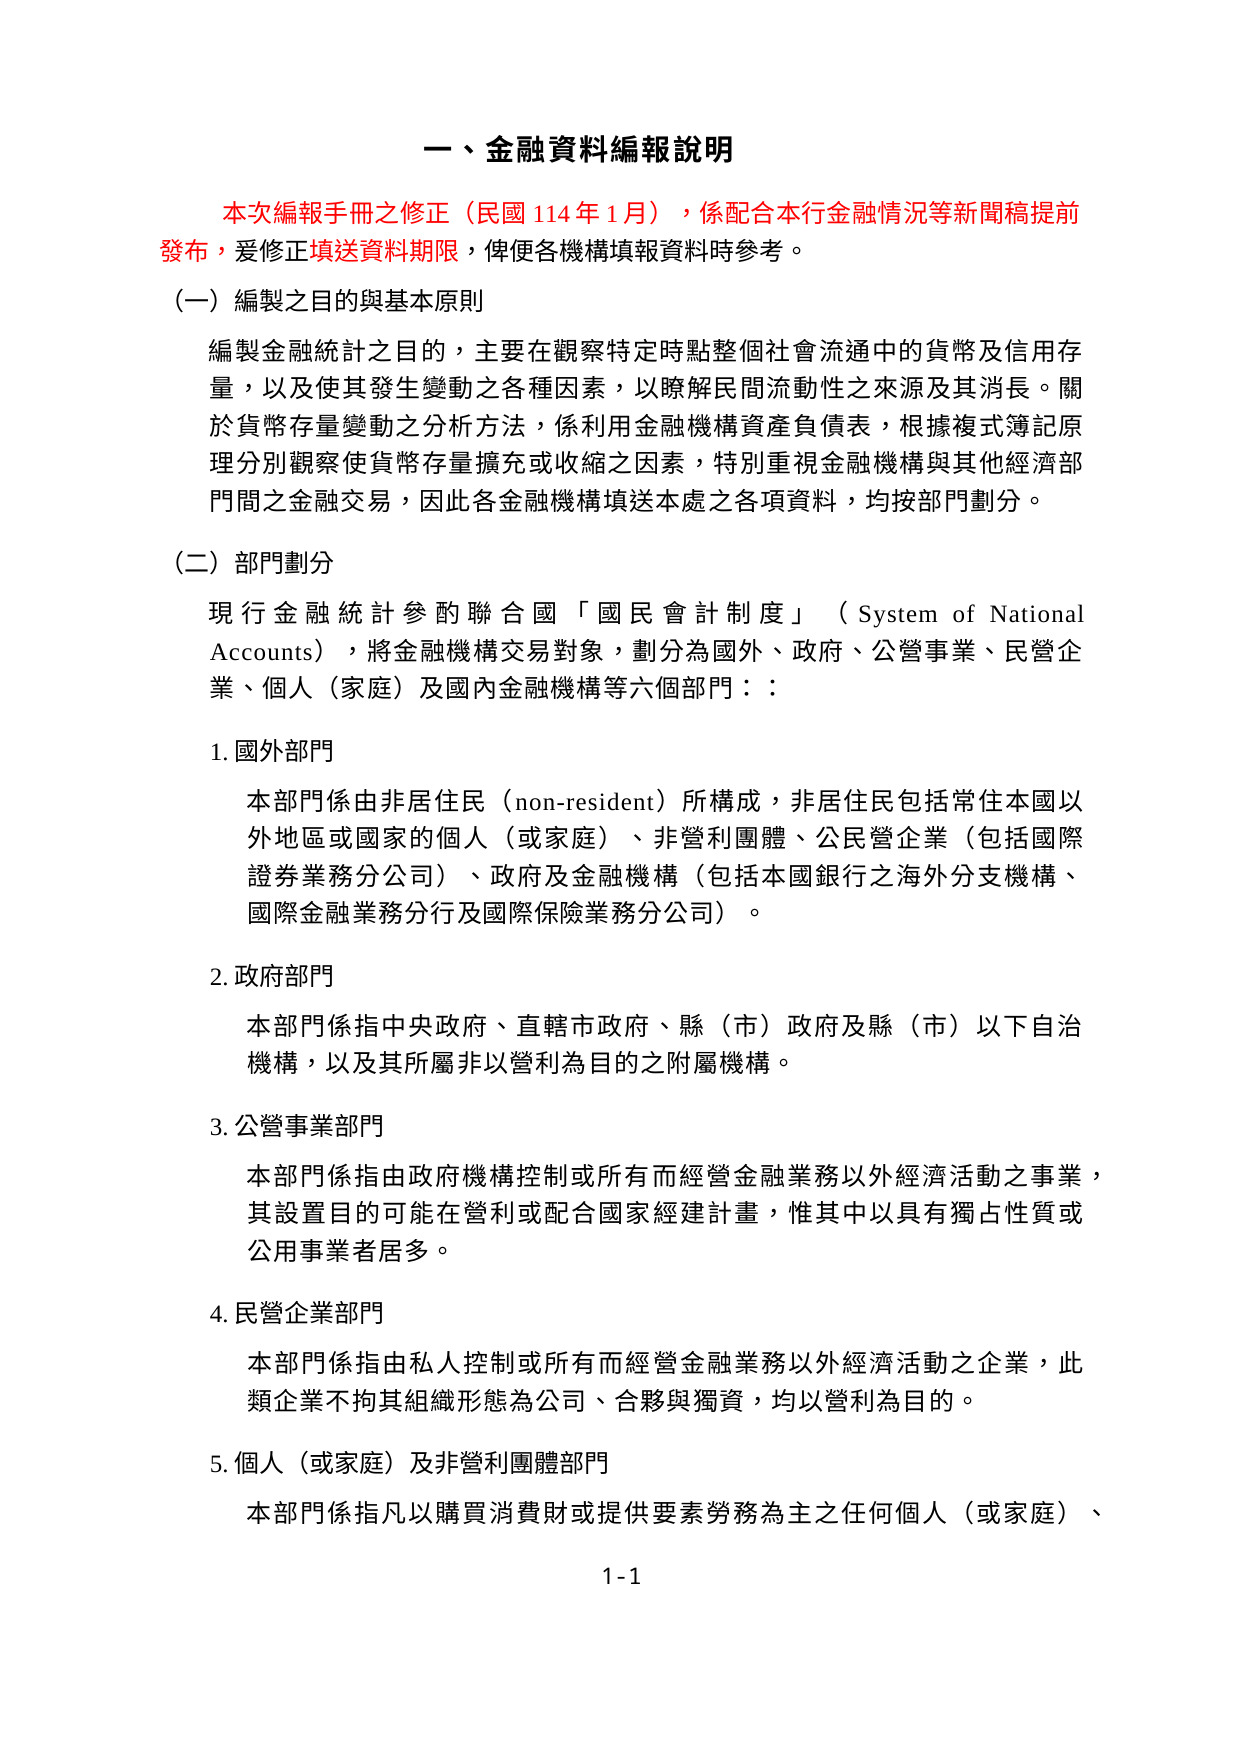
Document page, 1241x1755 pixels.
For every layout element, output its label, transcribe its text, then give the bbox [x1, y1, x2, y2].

text 現行金融統計參酌聯合國「國民會計制度」（System of National Accounts），將金融機構交易對象，劃分為國外、政府、公營事業、民營企業、個人（家庭）及國內金融機構等六個部門：： [208, 592, 1084, 705]
text （二）部門劃分 [159, 542, 997, 580]
text 3. 公營事業部門 [159, 1105, 997, 1142]
text 編製金融統計之目的，主要在觀察特定時點整個社會流通中的貨幣及信用存量，以及使其發生變動之各種因素，以瞭解民間流動性之來源及其消長。關於貨幣存量變動之分析方法，係利用金融機構資產負債表，根據複式簿記原理分別觀察使貨幣存量擴充或收縮之因素，特別重視金融機構與其他經濟部門間之金融交易，因此各金融機構填送本處之各項資料，均按部門劃分。 [208, 330, 1084, 517]
text 本次編報手冊之修正（民國114年1月），係配合本行金融情況等新聞稿提前發布，爰修正填送資料期限，俾便各機構填報資料時參考。 [159, 192, 1081, 267]
text 4. 民營企業部門 [159, 1292, 997, 1330]
text 1. 國外部門 [159, 730, 997, 767]
text 本部門係指由私人控制或所有而經營金融業務以外經濟活動之企業，此類企業不拘其組織形態為公司、合夥與獨資，均以營利為目的。 [247, 1342, 1084, 1417]
text 一、金融資料編報說明 [159, 130, 997, 167]
text （一）編製之目的與基本原則 [159, 280, 997, 317]
text 5. 個人（或家庭）及非營利團體部門 [159, 1442, 997, 1480]
text 2. 政府部門 [159, 955, 997, 992]
text 本部門係指凡以購買消費財或提供要素勞務為主之任何個人（或家庭）、非以營利事業型態而從事農林漁牧業者，以及非以營利為目的而從事社會福利及人民團體活動之行業。 [246, 1492, 1084, 1530]
text 本部門係指由政府機構控制或所有而經營金融業務以外經濟活動之事業，其設置目的可能在營利或配合國家經建計畫，惟其中以具有獨占性質或公用事業者居多。 [246, 1155, 1084, 1267]
text 本部門係由非居住民（non-resident）所構成，非居住民包括常住本國以外地區或國家的個人（或家庭）、非營利團體、公民營企業（包括國際證券業務分公司）、政府及金融機構（包括本國銀行之海外分支機構、國際金融業務分行及國際保險業務分公司）。 [246, 780, 1084, 930]
text 本部門係指中央政府、直轄市政府、縣（市）政府及縣（市）以下自治機構，以及其所屬非以營利為目的之附屬機構。 [246, 1005, 1084, 1080]
